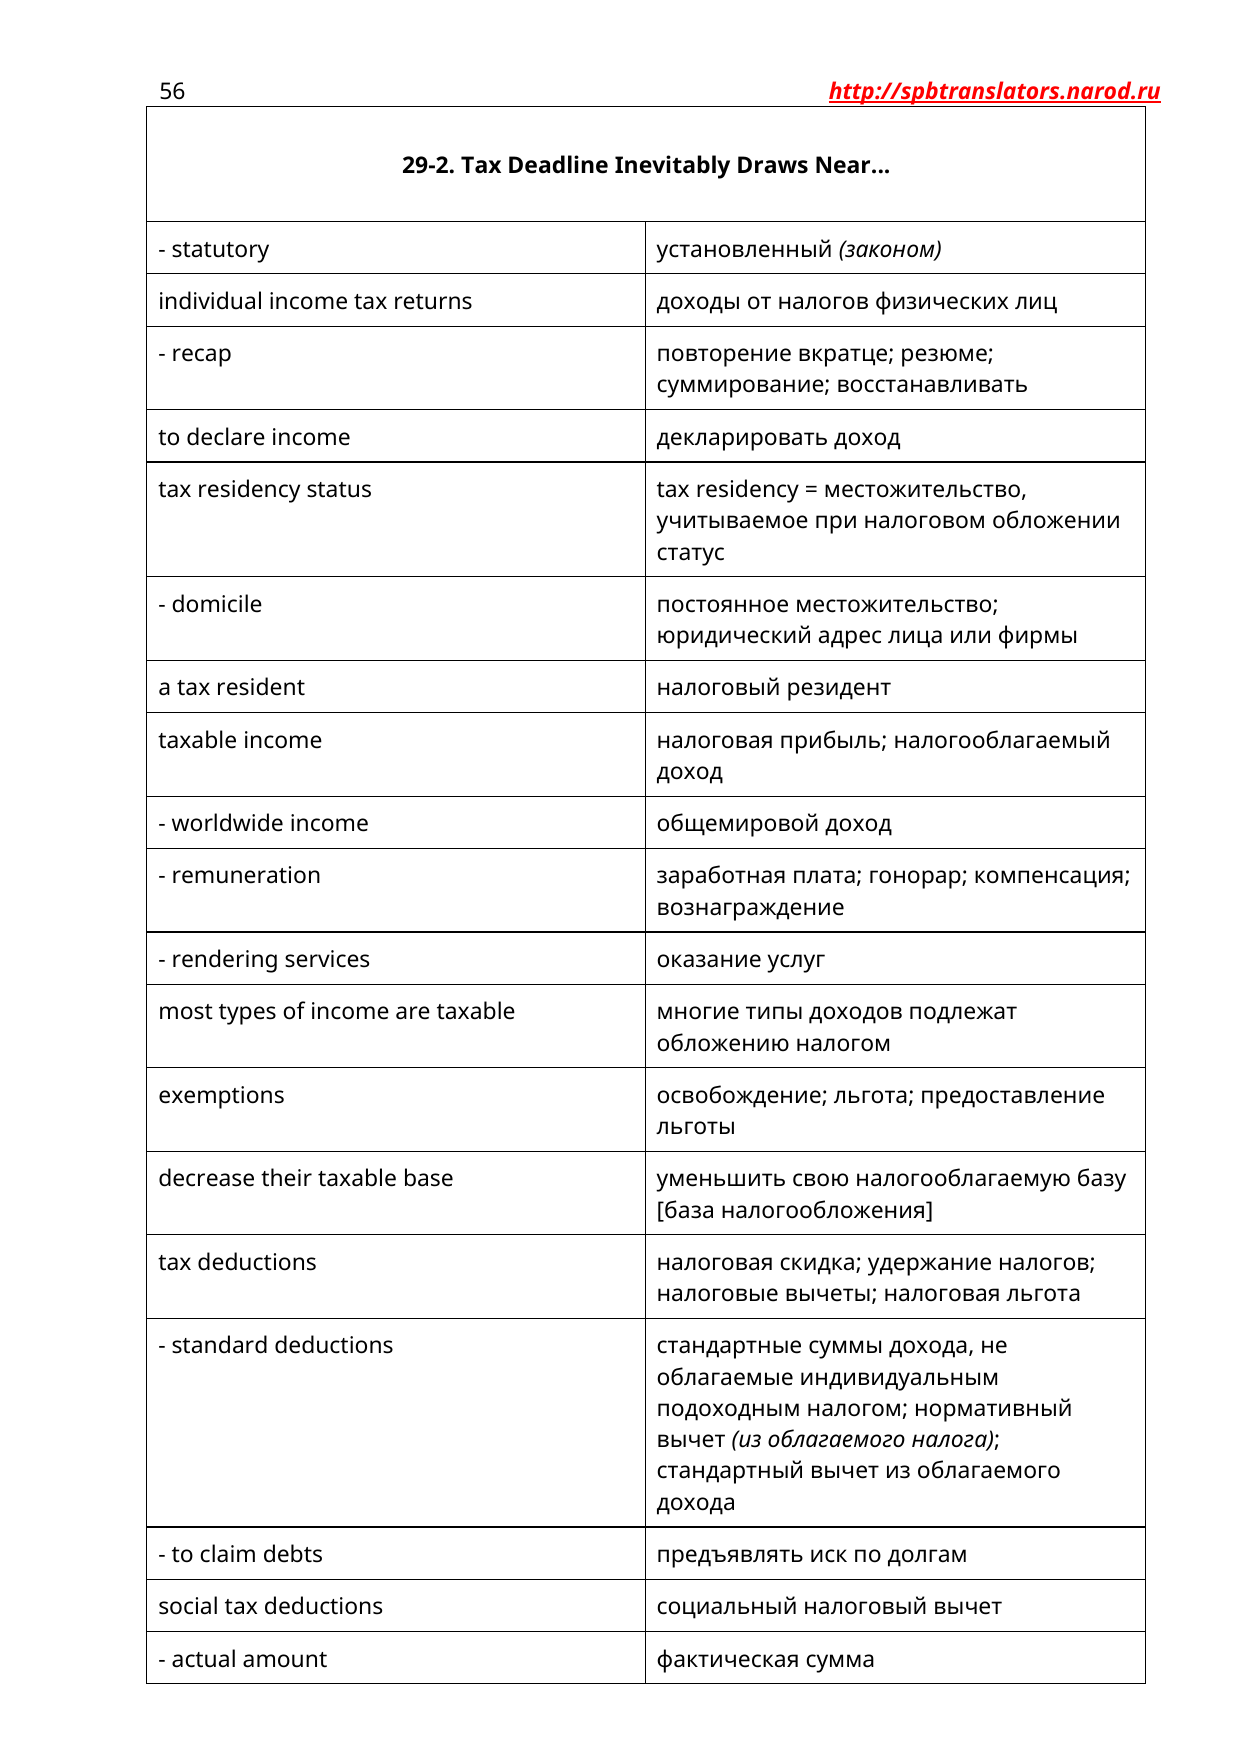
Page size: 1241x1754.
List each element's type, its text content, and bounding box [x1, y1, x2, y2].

table_cell decrease their taxable base [147, 1152, 645, 1234]
table_cell повторение вкратце; резюме; суммирование; восстанавливать [646, 327, 1145, 409]
table_cell освобождение; льгота; предоставление льготы [646, 1068, 1145, 1151]
table_cell - actual amount [147, 1632, 645, 1683]
table_cell most types of income are taxable [147, 985, 645, 1067]
table_cell social tax deductions [147, 1580, 645, 1631]
table_cell taxable income [147, 713, 645, 796]
table_cell tax deductions [147, 1235, 645, 1318]
table_cell установленный (законом) [646, 222, 1145, 273]
table_cell - standard deductions [147, 1319, 645, 1526]
table_cell to declare income [147, 410, 645, 461]
table_cell налоговая прибыль; налогооблагаемый доход [646, 713, 1145, 796]
table_cell предъявлять иск по долгам [646, 1528, 1145, 1579]
table_cell декларировать доход [646, 410, 1145, 461]
table_cell - rendering services [147, 933, 645, 984]
table_cell - statutory [147, 222, 645, 273]
table_cell социальный налоговый вычет [646, 1580, 1145, 1631]
table_cell exemptions [147, 1068, 645, 1151]
table_cell общемировой доход [646, 797, 1145, 848]
table_cell постоянное местожительство; юридический адрес лица или фирмы [646, 577, 1145, 660]
table_header 29-2. Tax Deadline Inevitably Draws Near... [147, 107, 1145, 221]
table_cell tax residency status [147, 463, 645, 576]
table_cell налоговый резидент [646, 661, 1145, 712]
table_cell уменьшить свою налогооблагаемую базу [база налогообложения] [646, 1152, 1145, 1234]
table_cell стандартные суммы дохода, не облагаемые индивидуальным подоходным налогом; нормативный вычет (из облагаемого налога); стандартный вычет из облагаемого дохода [646, 1319, 1145, 1526]
table_cell - worldwide income [147, 797, 645, 848]
table_cell - to claim debts [147, 1528, 645, 1579]
table_cell - remuneration [147, 849, 645, 931]
table_cell доходы от налогов физических лиц [646, 274, 1145, 326]
table_cell - domicile [147, 577, 645, 660]
table_cell - recap [147, 327, 645, 409]
table_cell оказание услуг [646, 933, 1145, 984]
table_cell заработная плата; гонорар; компенсация; вознаграждение [646, 849, 1145, 931]
table_cell налоговая скидка; удержание налогов; налоговые вычеты; налоговая льгота [646, 1235, 1145, 1318]
table_cell многие типы доходов подлежат обложению налогом [646, 985, 1145, 1067]
table_cell фактическая сумма [646, 1632, 1145, 1683]
table_cell individual income tax returns [147, 274, 645, 326]
table_cell a tax resident [147, 661, 645, 712]
table_cell tax residency = местожительство, учитываемое при налоговом обложении статус [646, 463, 1145, 576]
